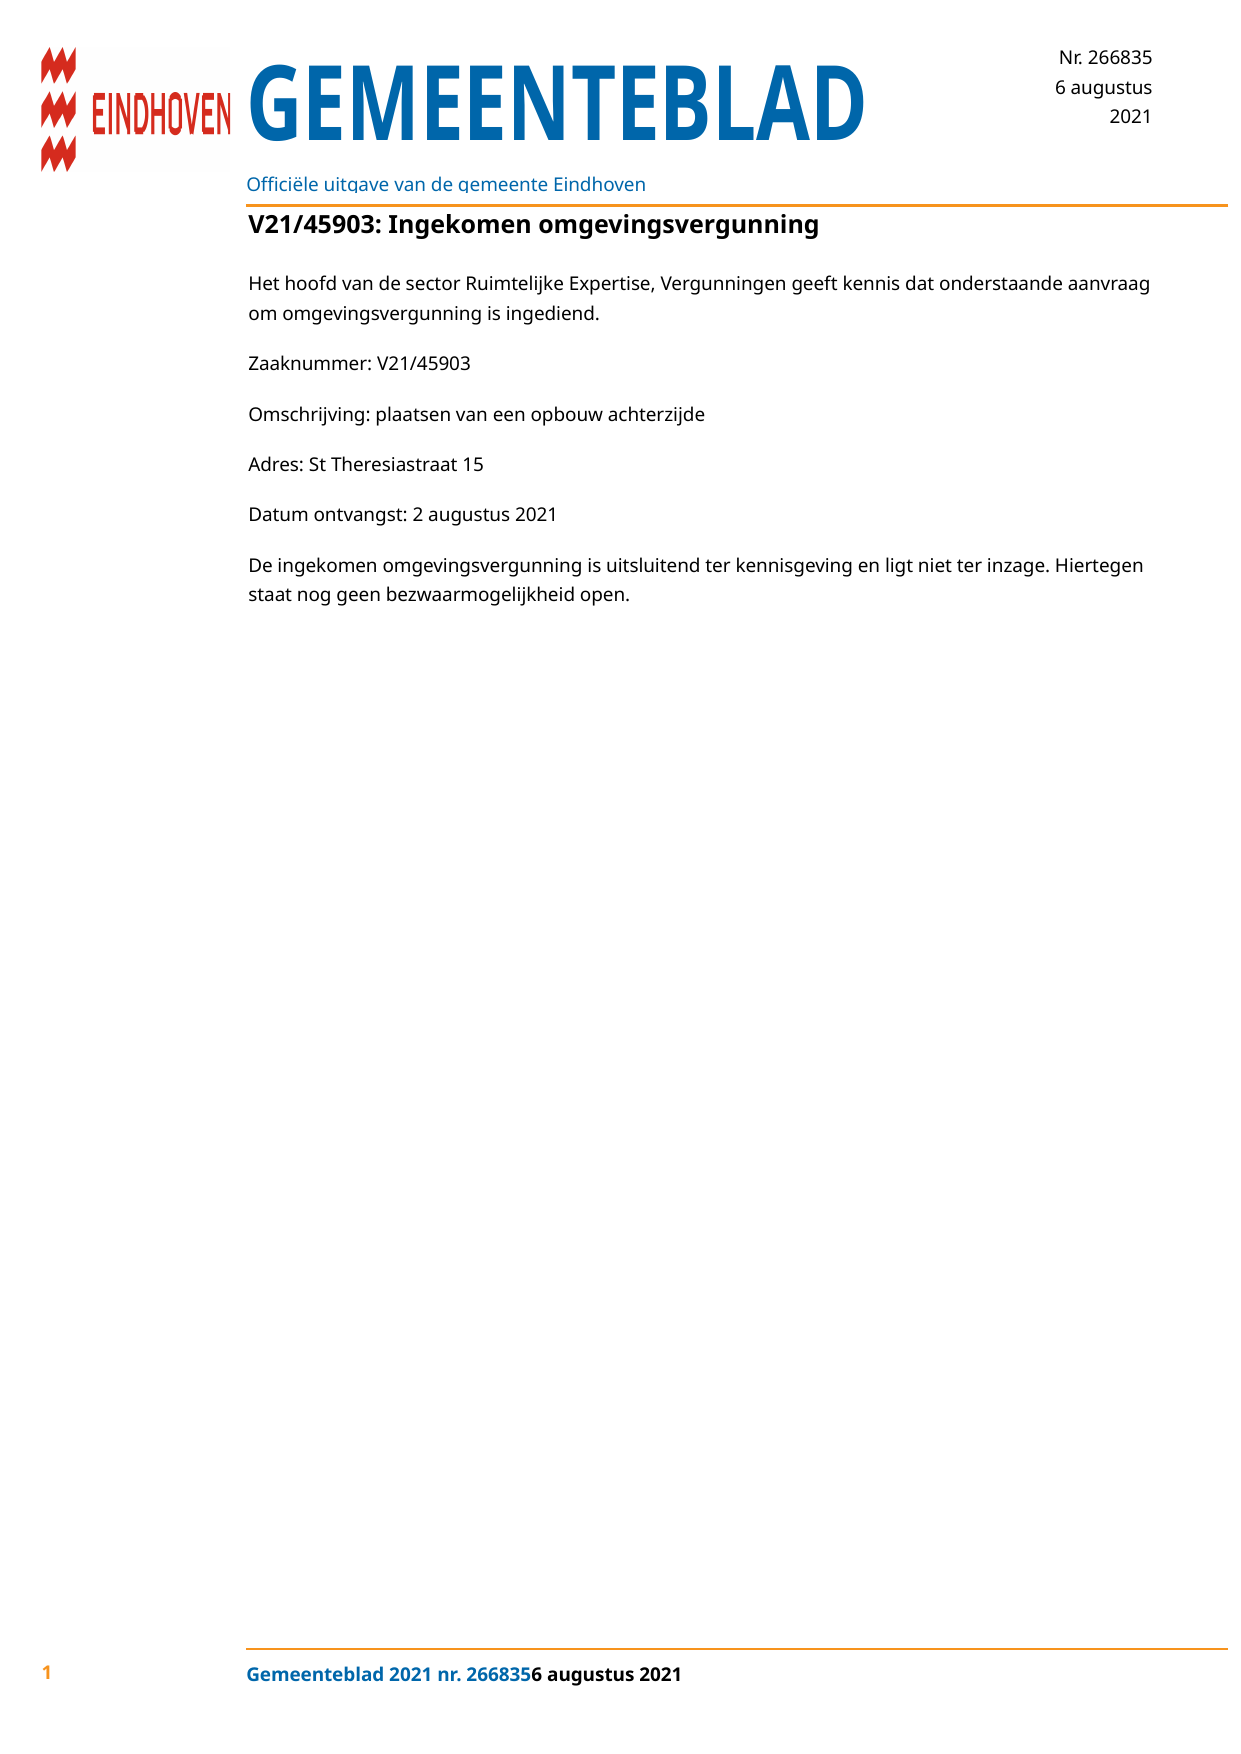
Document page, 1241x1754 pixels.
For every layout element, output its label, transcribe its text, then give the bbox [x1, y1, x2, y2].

text Omschrijving: plaatsen van een opbouw achterzijde [248, 401, 1152, 426]
text Zaaknummer: V21/45903 [248, 350, 1152, 376]
picture [41, 47, 231, 172]
text V21/45903: Ingekomen omgevingsvergunning [248, 207, 1152, 241]
text Adres: St Theresiastraat 15 [248, 451, 1152, 477]
text Datum ontvangst: 2 augustus 2021 [248, 502, 1152, 527]
text Het hoofd van de sector Ruimtelijke Expertise, Vergunningen geeft kennis dat onderstaande aanvraag om omgevingsvergunning is ingediend. [248, 270, 1152, 326]
text De ingekomen omgevingsvergunning is uitsluitend ter kennisgeving en ligt niet ter inzage. Hiertegen staat nog geen bezwaarmogelijkheid open. [248, 552, 1152, 607]
